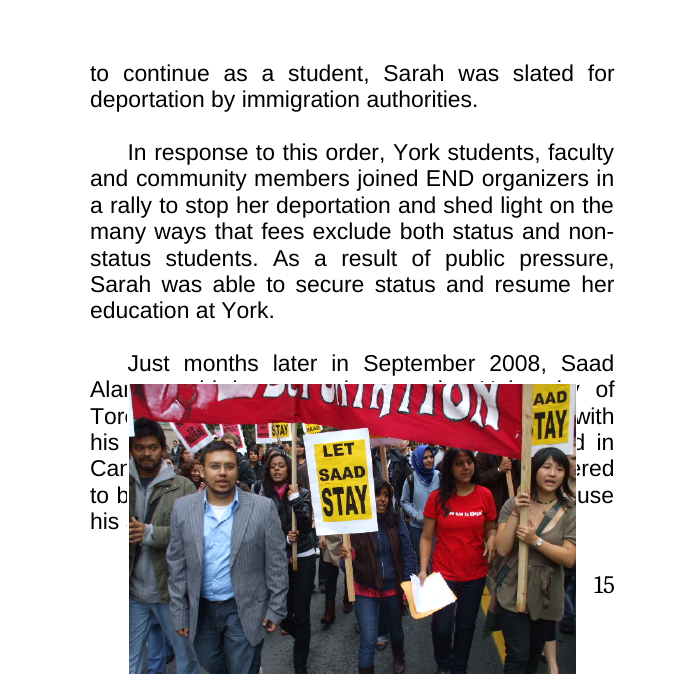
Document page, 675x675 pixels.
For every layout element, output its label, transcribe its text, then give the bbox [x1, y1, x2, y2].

text Just months later in September 2008, Saad Alam, a third-year student at the University of Toronto Mississauga, faced deportation along with his family to Bangladesh. Despite having lived in Canada since the age of eight, Saad was ordered to be removed in the middle of his studies because his application for status was rejected. [90, 350, 615, 534]
text In response to this order, York students, faculty and community members joined END organizers in a rally to stop her deportation and shed light on the many ways that fees exclude both status and non-status students. As a result of public pressure, Sarah was able to secure status and resume her education at York. [90, 139, 615, 323]
text to continue as a student, Sarah was slated for deportation by immigration authorities. [90, 60, 615, 113]
picture [129, 384, 576, 674]
